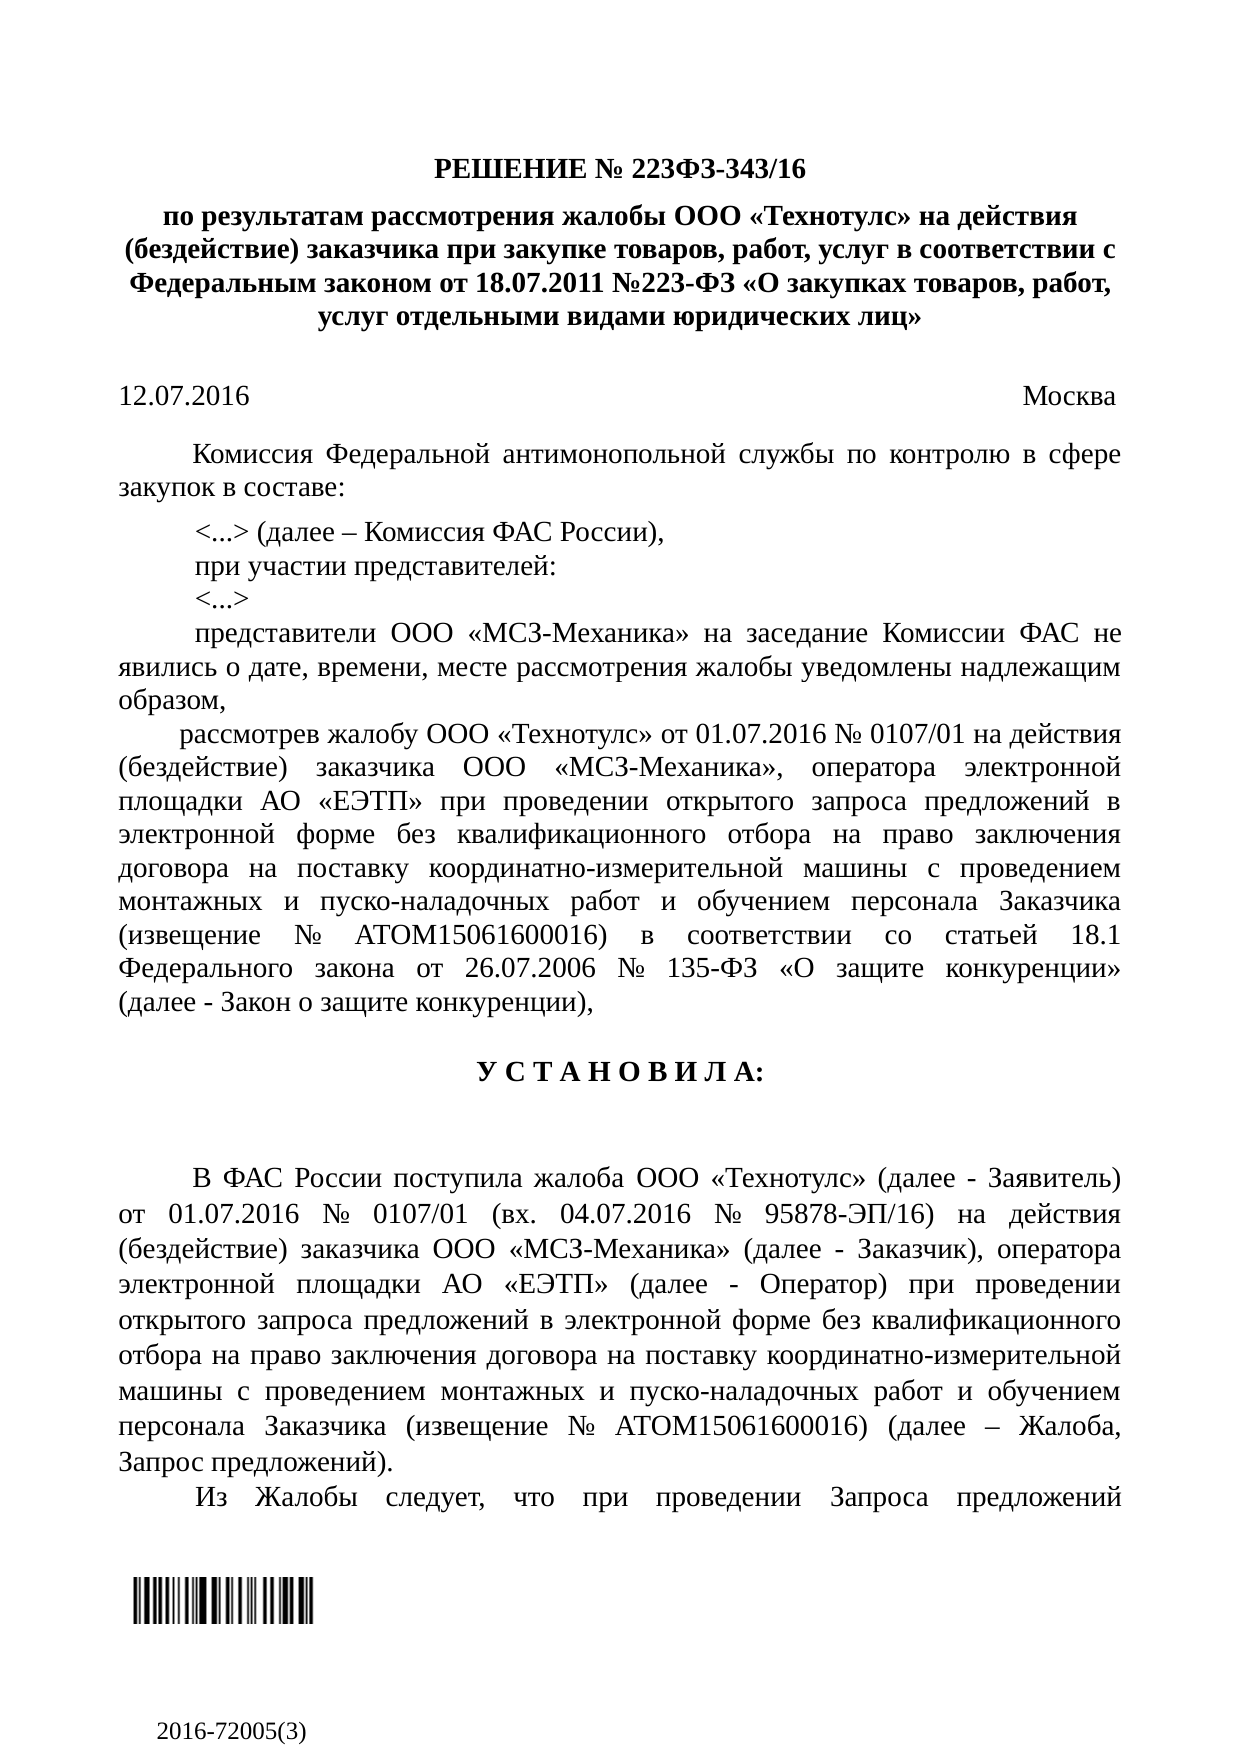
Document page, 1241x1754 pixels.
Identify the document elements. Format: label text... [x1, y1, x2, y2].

text Из Жалобы следует, что при проведении Запроса предложений [118, 1478, 1122, 1514]
text В ФАС России поступила жалоба ООО «Технотулс» (далее - Заявитель) от 01.07.2016 № 0107/01 (вх. 04.07.2016 № 95878-ЭП/16) на действия (бездействие) заказчика ООО «МСЗ-Механика» (далее - Заказчик), оператора электронной площадки АО «ЕЭТП» (далее - Оператор) при проведении открытого запроса предложений в электронной форме без квалификационного отбора на право заключения договора на поставку координатно-измерительной машины с проведением монтажных и пуско-наладочных работ и обучением персонала Заказчика (извещение № АТОМ15061600016) (далее – Жалоба, Запрос предложений). [118, 1124, 1122, 1478]
text <...> (далее – Комиссия ФАС России), [118, 514, 1122, 548]
text У С Т А Н О В И Л А: [118, 1053, 1122, 1088]
text 12.07.2016 Москва [118, 378, 1122, 411]
text Комиссия Федеральной антимонопольной службы по контролю в сфере закупок в составе: [118, 436, 1122, 503]
text представители ООО «МСЗ-Механика» на заседание Комиссии ФАС не явились о дате, времени, месте рассмотрения жалобы уведомлены надлежащим образом, рассмотрев жалобу ООО «Технотулс» от 01.07.2016 № 0107/01 на действия (бездействие) заказчика ООО «МСЗ-Механика», оператора электронной площадки АО «ЕЭТП» при проведении открытого запроса предложений в электронной форме без квалификационного отбора на право заключения договора на поставку координатно-измерительной машины с проведением монтажных и пуско-наладочных работ и обучением персонала Заказчика (извещение № АТОМ15061600016) в соответствии со статьей 18.1 Федерального закона от 26.07.2006 № 135-ФЗ «О защите конкуренции» (далее - Закон о защите конкуренции), [118, 615, 1122, 1018]
text <...> [118, 582, 1122, 615]
text по результатам рассмотрения жалобы ООО «Технотулс» на действия (бездействие) заказчика при закупке товаров, работ, услуг в соответствии с Федеральным законом от 18.07.2011 №223-ФЗ «О закупках товаров, работ, услуг отдельными видами юридических лиц» [118, 198, 1122, 332]
picture [118, 1577, 331, 1624]
text РЕШЕНИЕ № 223ФЗ-343/16 [118, 152, 1122, 185]
text при участии представителей: [118, 548, 1122, 582]
